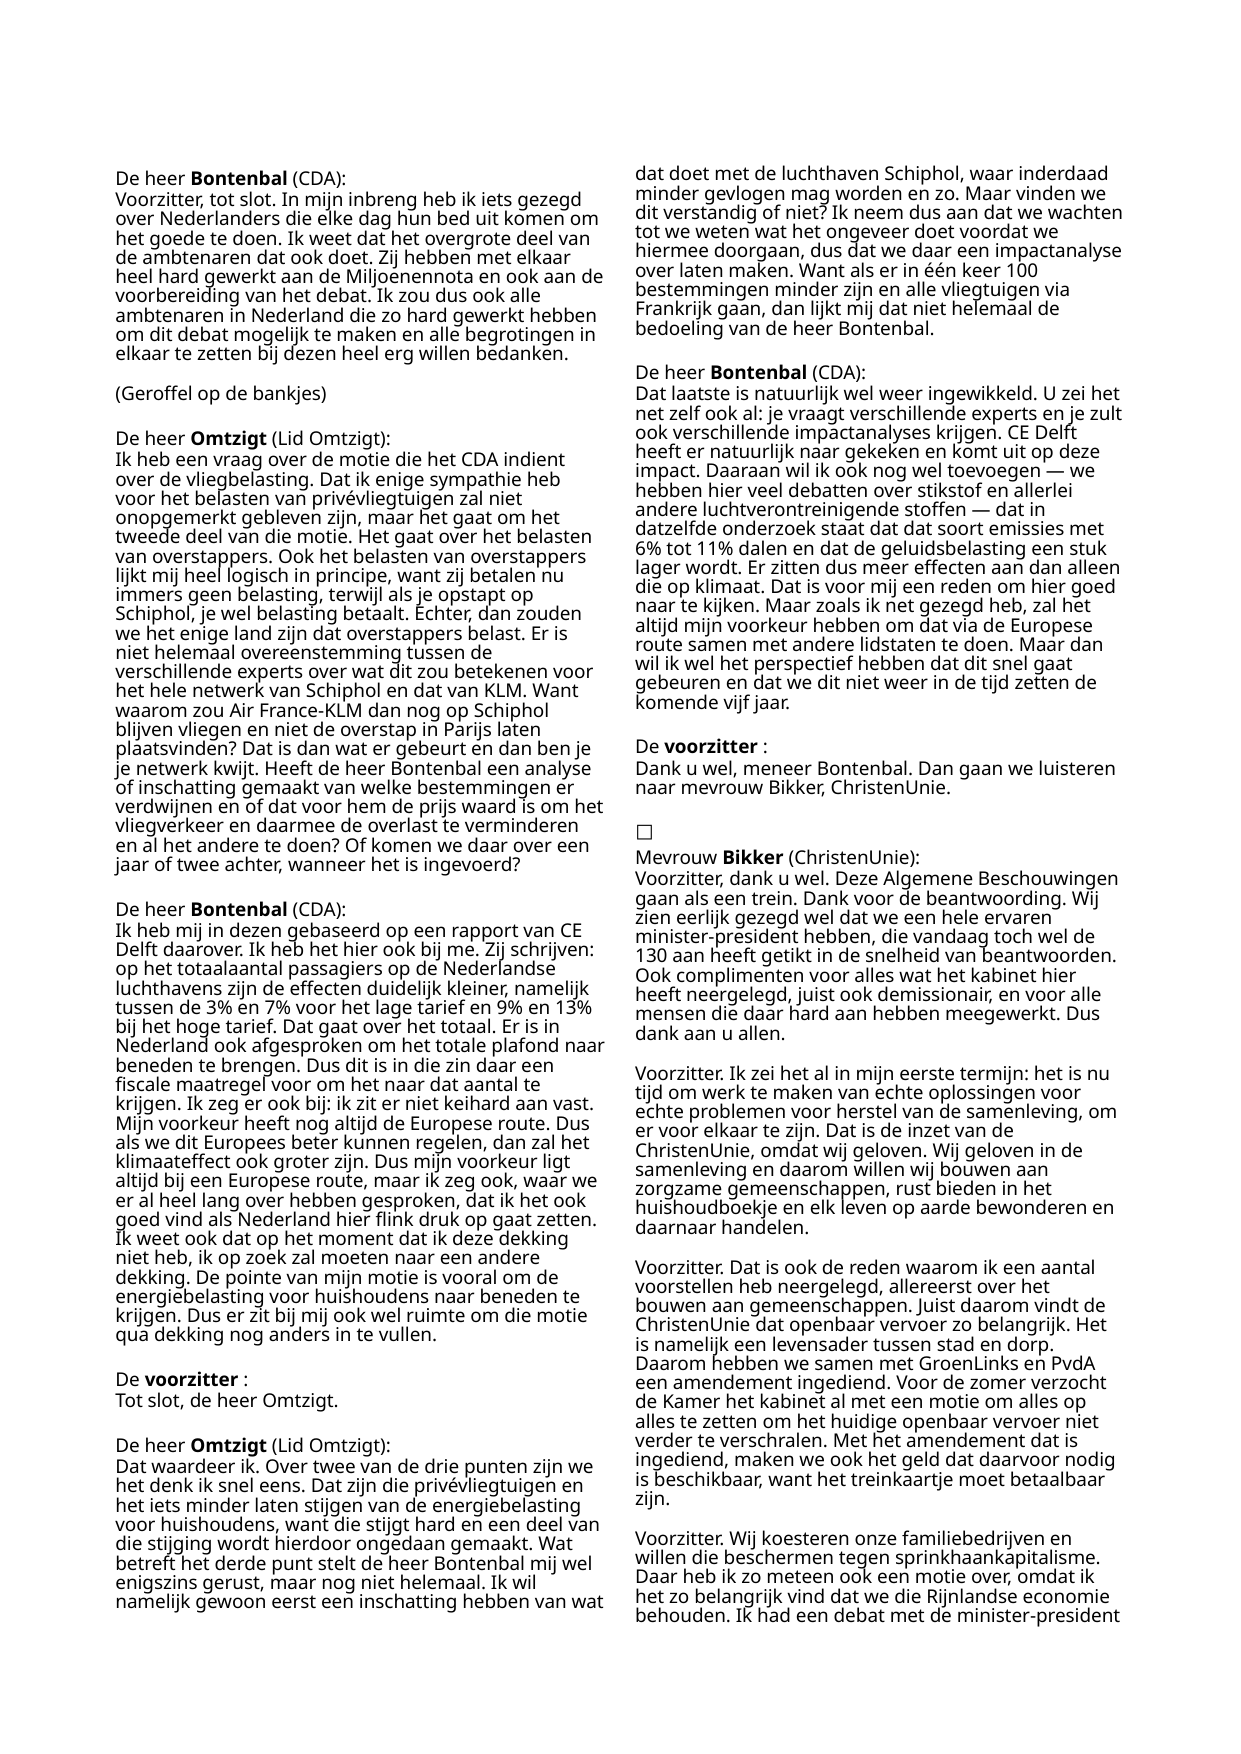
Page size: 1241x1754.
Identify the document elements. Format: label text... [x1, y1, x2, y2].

text Voorzitter. Dat is ook de reden waarom ik een aantal voorstellen heb neergelegd, allereerst over het bouwen aan gemeenschappen. Juist daarom vindt de ChristenUnie dat openbaar vervoer zo belangrijk. Het is namelijk een levensader tussen stad en dorp. Daarom hebben we samen met GroenLinks en PvdA een amendement ingediend. Voor de zomer verzocht de Kamer het kabinet al met een motie om alles op alles te zetten om het huidige openbaar vervoer niet verder te verschralen. Met het amendement dat is ingediend, maken we ook het geld dat daarvoor nodig is beschikbaar, want het treinkaartje moet betaalbaar zijn. [635, 1259, 1125, 1509]
text De heer Bontenbal (CDA): [115, 896, 605, 922]
text dat doet met de luchthaven Schiphol, waar inderdaad minder gevlogen mag worden en zo. Maar vinden we dit verstandig of niet? Ik neem dus aan dat we wachten tot we weten wat het ongeveer doet voordat we hiermee doorgaan, dus dat we daar een impactanalyse over laten maken. Want als er in één keer 100 bestemmingen minder zijn en alle vliegtuigen via Frankrijk gaan, dan lijkt mij dat niet helemaal de bedoeling van de heer Bontenbal. [635, 165, 1125, 339]
text Tot slot, de heer Omtzigt. [115, 1392, 605, 1412]
text Dat waardeer ik. Over twee van de drie punten zijn we het denk ik snel eens. Dat zijn die privévliegtuigen en het iets minder laten stijgen van de energiebelasting voor huishoudens, want die stijgt hard en een deel van die stijging wordt hierdoor ongedaan gemaakt. Wat betreft het derde punt stelt de heer Bontenbal mij wel enigszins gerust, maar nog niet helemaal. Ik wil namelijk gewoon eerst een inschatting hebben van wat [115, 1458, 605, 1612]
text De heer Bontenbal (CDA): [635, 359, 1125, 385]
text ⬜ [635, 819, 1125, 844]
text Voorzitter, tot slot. In mijn inbreng heb ik iets gezegd over Nederlanders die elke dag hun bed uit komen om het goede te doen. Ik weet dat het overgrote deel van de ambtenaren dat ook doet. Zij hebben met elkaar heel hard gewerkt aan de Miljoenennota en ook aan de voorbereiding van het debat. Ik zou dus ook alle ambtenaren in Nederland die zo hard gewerkt hebben om dit debat mogelijk te maken en alle begrotingen in elkaar te zetten bij dezen heel erg willen bedanken. [115, 191, 605, 364]
text Voorzitter. Wij koesteren onze familiebedrijven en willen die beschermen tegen sprinkhaankapitalisme. Daar heb ik zo meteen ook een motie over, omdat ik het zo belangrijk vind dat we die Rijnlandse economie behouden. Ik had een debat met de minister-president [635, 1530, 1125, 1626]
text Dank u wel, meneer Bontenbal. Dan gaan we luisteren naar mevrouw Bikker, ChristenUnie. [635, 759, 1125, 798]
text De voorzitter : [635, 734, 1125, 759]
text Voorzitter, dank u wel. Deze Algemene Beschouwingen gaan als een trein. Dank voor de beantwoording. Wij zien eerlijk gezegd wel dat we een hele ervaren minister-president hebben, die vandaag toch wel de 130 aan heeft getikt in de snelheid van beantwoorden. Ook complimenten voor alles wat het kabinet hier heeft neergelegd, juist ook demissionair, en voor alle mensen die daar hard aan hebben meegewerkt. Dus dank aan u allen. [635, 870, 1125, 1044]
text Ik heb mij in dezen gebaseerd op een rapport van CE Delft daarover. Ik heb het hier ook bij me. Zij schrijven: op het totaalaantal passagiers op de Nederlandse luchthavens zijn de effecten duidelijk kleiner, namelijk tussen de 3% en 7% voor het lage tarief en 9% en 13% bij het hoge tarief. Dat gaat over het totaal. Er is in Nederland ook afgesproken om het totale plafond naar beneden te brengen. Dus dit is in die zin daar een fiscale maatregel voor om het naar dat aantal te krijgen. Ik zeg er ook bij: ik zit er niet keihard aan vast. Mijn voorkeur heeft nog altijd de Europese route. Dus als we dit Europees beter kunnen regelen, dan zal het klimaateffect ook groter zijn. Dus mijn voorkeur ligt altijd bij een Europese route, maar ik zeg ook, waar we er al heel lang over hebben gesproken, dat ik het ook goed vind als Nederland hier flink druk op gaat zetten. Ik weet ook dat op het moment dat ik deze dekking niet heb, ik op zoek zal moeten naar een andere dekking. De pointe van mijn motie is vooral om de energiebelasting voor huishoudens naar beneden te krijgen. Dus er zit bij mij ook wel ruimte om die motie qua dekking nog anders in te vullen. [115, 922, 605, 1346]
text Dat laatste is natuurlijk wel weer ingewikkeld. U zei het net zelf ook al: je vraagt verschillende experts en je zult ook verschillende impactanalyses krijgen. CE Delft heeft er natuurlijk naar gekeken en komt uit op deze impact. Daaraan wil ik ook nog wel toevoegen — we hebben hier veel debatten over stikstof en allerlei andere luchtverontreinigende stoffen — dat in datzelfde onderzoek staat dat dat soort emissies met 6% tot 11% dalen en dat de geluidsbelasting een stuk lager wordt. Er zitten dus meer effecten aan dan alleen die op klimaat. Dat is voor mij een reden om hier goed naar te kijken. Maar zoals ik net gezegd heb, zal het altijd mijn voorkeur hebben om dat via de Europese route samen met andere lidstaten te doen. Maar dan wil ik wel het perspectief hebben dat dit snel gaat gebeuren en dat we dit niet weer in de tijd zetten de komende vijf jaar. [635, 385, 1125, 713]
text Voorzitter. Ik zei het al in mijn eerste termijn: het is nu tijd om werk te maken van echte oplossingen voor echte problemen voor herstel van de samenleving, om er voor elkaar te zijn. Dat is de inzet van de ChristenUnie, omdat wij geloven. Wij geloven in de samenleving en daarom willen wij bouwen aan zorgzame gemeenschappen, rust bieden in het huishoudboekje en elk leven op aarde bewonderen en daarnaar handelen. [635, 1064, 1125, 1238]
text Ik heb een vraag over de motie die het CDA indient over de vliegbelasting. Dat ik enige sympathie heb voor het belasten van privévliegtuigen zal niet onopgemerkt gebleven zijn, maar het gaat om het tweede deel van die motie. Het gaat over het belasten van overstappers. Ook het belasten van overstappers lijkt mij heel logisch in principe, want zij betalen nu immers geen belasting, terwijl als je opstapt op Schiphol, je wel belasting betaalt. Echter, dan zouden we het enige land zijn dat overstappers belast. Er is niet helemaal overeenstemming tussen de verschillende experts over wat dit zou betekenen voor het hele netwerk van Schiphol en dat van KLM. Want waarom zou Air France-KLM dan nog op Schiphol blijven vliegen en niet de overstap in Parijs laten plaatsvinden? Dat is dan wat er gebeurt en dan ben je je netwerk kwijt. Heeft de heer Bontenbal een analyse of inschatting gemaakt van welke bestemmingen er verdwijnen en of dat voor hem de prijs waard is om het vliegverkeer en daarmee de overlast te verminderen en al het andere te doen? Of komen we daar over een jaar of twee achter, wanneer het is ingevoerd? [115, 451, 605, 875]
text De voorzitter : [115, 1367, 605, 1392]
text (Geroffel op de bankjes) [115, 385, 605, 405]
text De heer Bontenbal (CDA): [115, 165, 605, 191]
text Mevrouw Bikker (ChristenUnie): [635, 844, 1125, 870]
text De heer Omtzigt (Lid Omtzigt): [115, 1432, 605, 1458]
text De heer Omtzigt (Lid Omtzigt): [115, 426, 605, 451]
